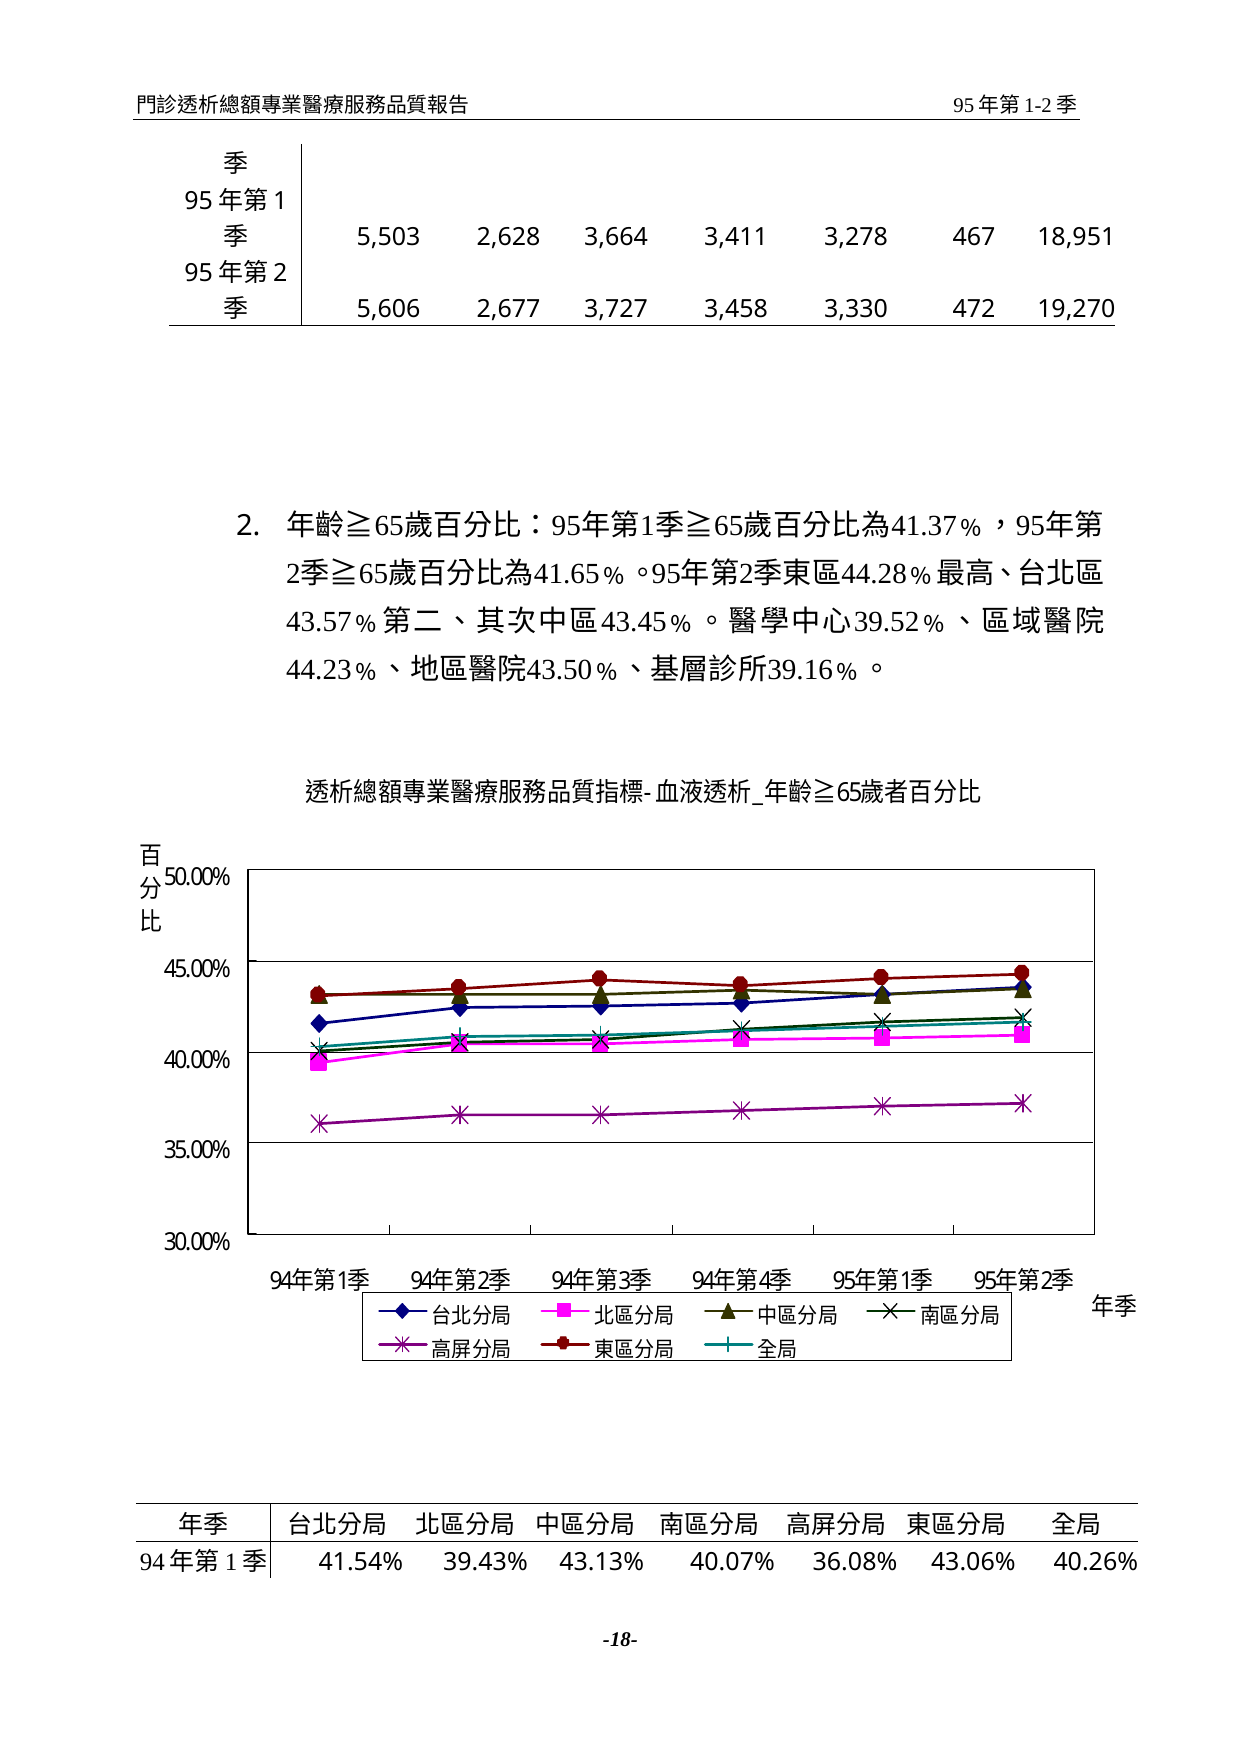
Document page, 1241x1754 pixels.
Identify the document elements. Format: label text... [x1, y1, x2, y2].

table_header 高屏分局 [775, 1504, 897, 1541]
table_cell 3,330 [768, 253, 888, 325]
table_header 北區分局 [403, 1504, 527, 1541]
table_cell [995, 144, 1115, 180]
table_cell 3,278 [768, 180, 888, 253]
table_cell 5,606 [302, 253, 420, 325]
table_header 中區分局 [528, 1504, 644, 1541]
table_cell 3,664 [540, 180, 648, 253]
table_cell 2,677 [420, 253, 540, 325]
table_cell 43.13% [528, 1542, 644, 1578]
table_cell 41.54% [271, 1542, 403, 1578]
table_cell [648, 144, 768, 180]
table_header 東區分局 [897, 1504, 1015, 1541]
table_cell 36.08% [775, 1542, 897, 1578]
table_header 全局 [1015, 1504, 1138, 1541]
table_cell 39.43% [403, 1542, 527, 1578]
table_cell 18,951 [995, 180, 1115, 253]
table_cell 19,270 [995, 253, 1115, 325]
table_cell 94年第1季 [136, 1542, 270, 1578]
table_cell [420, 144, 540, 180]
table_cell 季 [169, 144, 301, 180]
list 年齡≧65歲百分比：95年第1季≧65歲百分比為41.37﹪，95年第2季≧65歲百分比為41.65﹪。95年第2季東區44.28﹪最高、台北區43.57﹪第二、其次中區43.45﹪。醫學中心39.52﹪、區域醫院44.23﹪、地區醫院43.50﹪、基層診所39.16﹪。 [236, 497, 1104, 689]
table_cell 43.06% [897, 1542, 1015, 1578]
table_cell [768, 144, 888, 180]
table_cell [302, 144, 420, 180]
table_cell [540, 144, 648, 180]
table_cell 95年第2季 [169, 253, 301, 325]
table_header 南區分局 [644, 1504, 774, 1541]
table_cell [888, 144, 995, 180]
table_cell 40.07% [644, 1542, 774, 1578]
table_cell 5,503 [302, 180, 420, 253]
table_cell 467 [888, 180, 995, 253]
table_header 年季 [136, 1504, 270, 1541]
table_cell 3,727 [540, 253, 648, 325]
table_cell 3,411 [648, 180, 768, 253]
table_cell 95年第1季 [169, 180, 301, 253]
table_header 台北分局 [271, 1504, 403, 1541]
table_cell 472 [888, 253, 995, 325]
table_cell 2,628 [420, 180, 540, 253]
table_cell 40.26% [1015, 1542, 1138, 1578]
table_cell 3,458 [648, 253, 768, 325]
